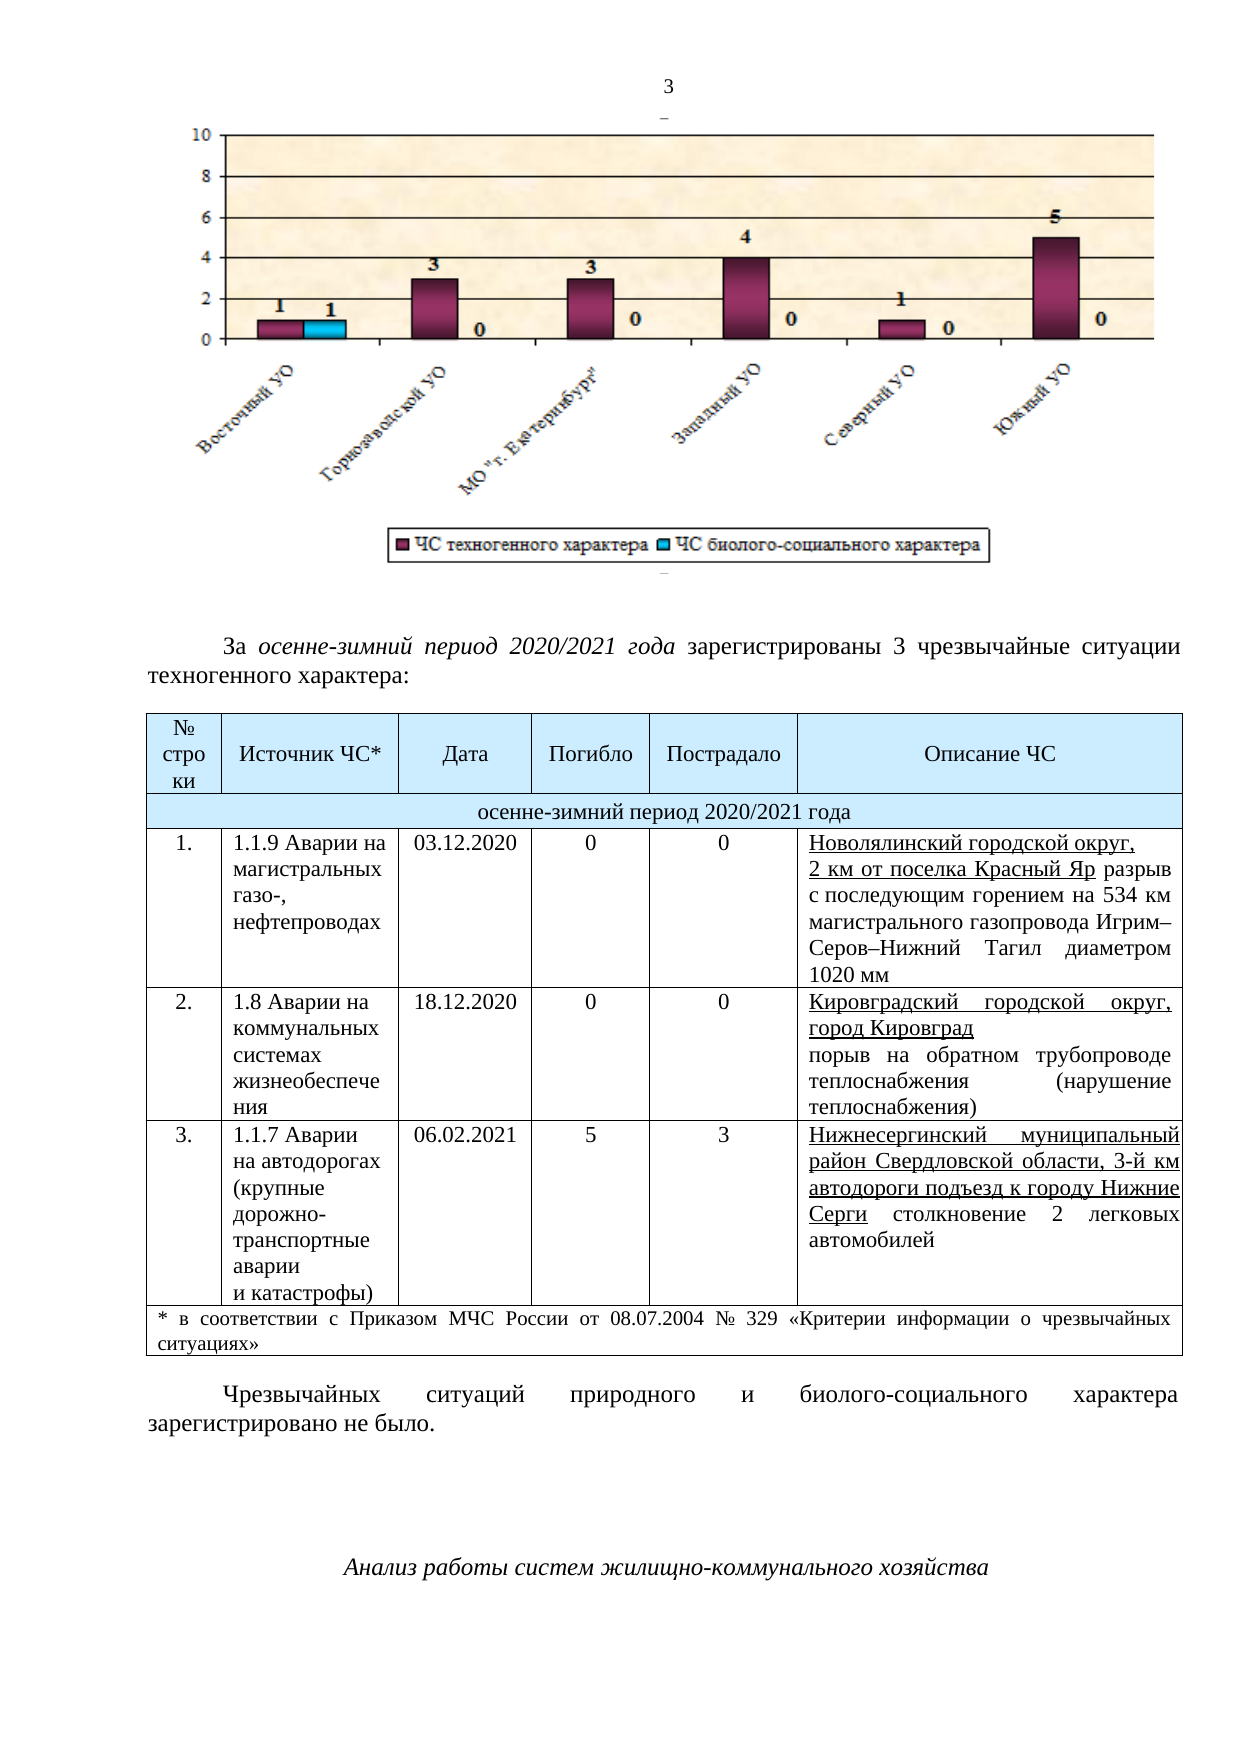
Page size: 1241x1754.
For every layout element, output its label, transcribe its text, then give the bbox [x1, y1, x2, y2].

table_cell 3 [650, 1121, 797, 1305]
table_cell 18.12.2020 [399, 988, 531, 1120]
table_cell Новолялинский городской округ, 2 км от поселка Красный Яр разрыв с последующим горением на 534 км магистрального газопровода Игрим–Серов–Нижний Тагил диаметром 1020 мм [798, 829, 1182, 987]
table_header Источник ЧС* [222, 714, 398, 793]
table_cell 5 [532, 1121, 649, 1305]
table_cell 0 [650, 829, 797, 987]
table_cell 1.1.9 Аварии на магистральных газо-, нефтепроводах [222, 829, 398, 987]
table_cell Нижнесергинский муниципальный район Свердловской области, 3-й км автодороги подъезд к городу Нижние Серги столкновение 2 легковых автомобилей [798, 1121, 1182, 1305]
table_cell 1.1.7 Аварии на автодорогах (крупные дорожно-транспортные аварии и катастрофы) [222, 1121, 398, 1305]
table_header Погибло [532, 714, 649, 793]
table_cell осенне-зимний период 2020/2021 года [147, 794, 1182, 828]
table_header № строки [147, 714, 221, 793]
text Чрезвычайных ситуаций природного и биолого-социального характера зарегистрировано не было. [148, 1379, 1179, 1437]
text Анализ работы систем жилищно-коммунального хозяйства [148, 1552, 1181, 1581]
table_header Дата [399, 714, 531, 793]
table_header Пострадало [650, 714, 797, 793]
text За осенне-зимний период 2020/2021 года зарегистрированы 3 чрезвычайные ситуации техногенного характера: [148, 631, 1181, 689]
table_cell 3. [147, 1121, 221, 1305]
table_cell 03.12.2020 [399, 829, 531, 987]
table_cell 0 [532, 988, 649, 1120]
table_cell * в соответствии с Приказом МЧС России от 08.07.2004 № 329 «Критерии информации о чрезвычайных ситуациях» [147, 1306, 1182, 1354]
table_header Описание ЧС [798, 714, 1182, 793]
table_cell 1. [147, 829, 221, 987]
table_cell 06.02.2021 [399, 1121, 531, 1305]
table_cell 1.8 Аварии на коммунальных системах жизнеобеспечения [222, 988, 398, 1120]
table_cell 0 [532, 829, 649, 987]
table_cell 0 [650, 988, 797, 1120]
table_cell 2. [147, 988, 221, 1120]
table_cell Кировградский городской округ, город Кировград порыв на обратном трубопроводе теплоснабжения (нарушение теплоснабжения) [798, 988, 1182, 1120]
